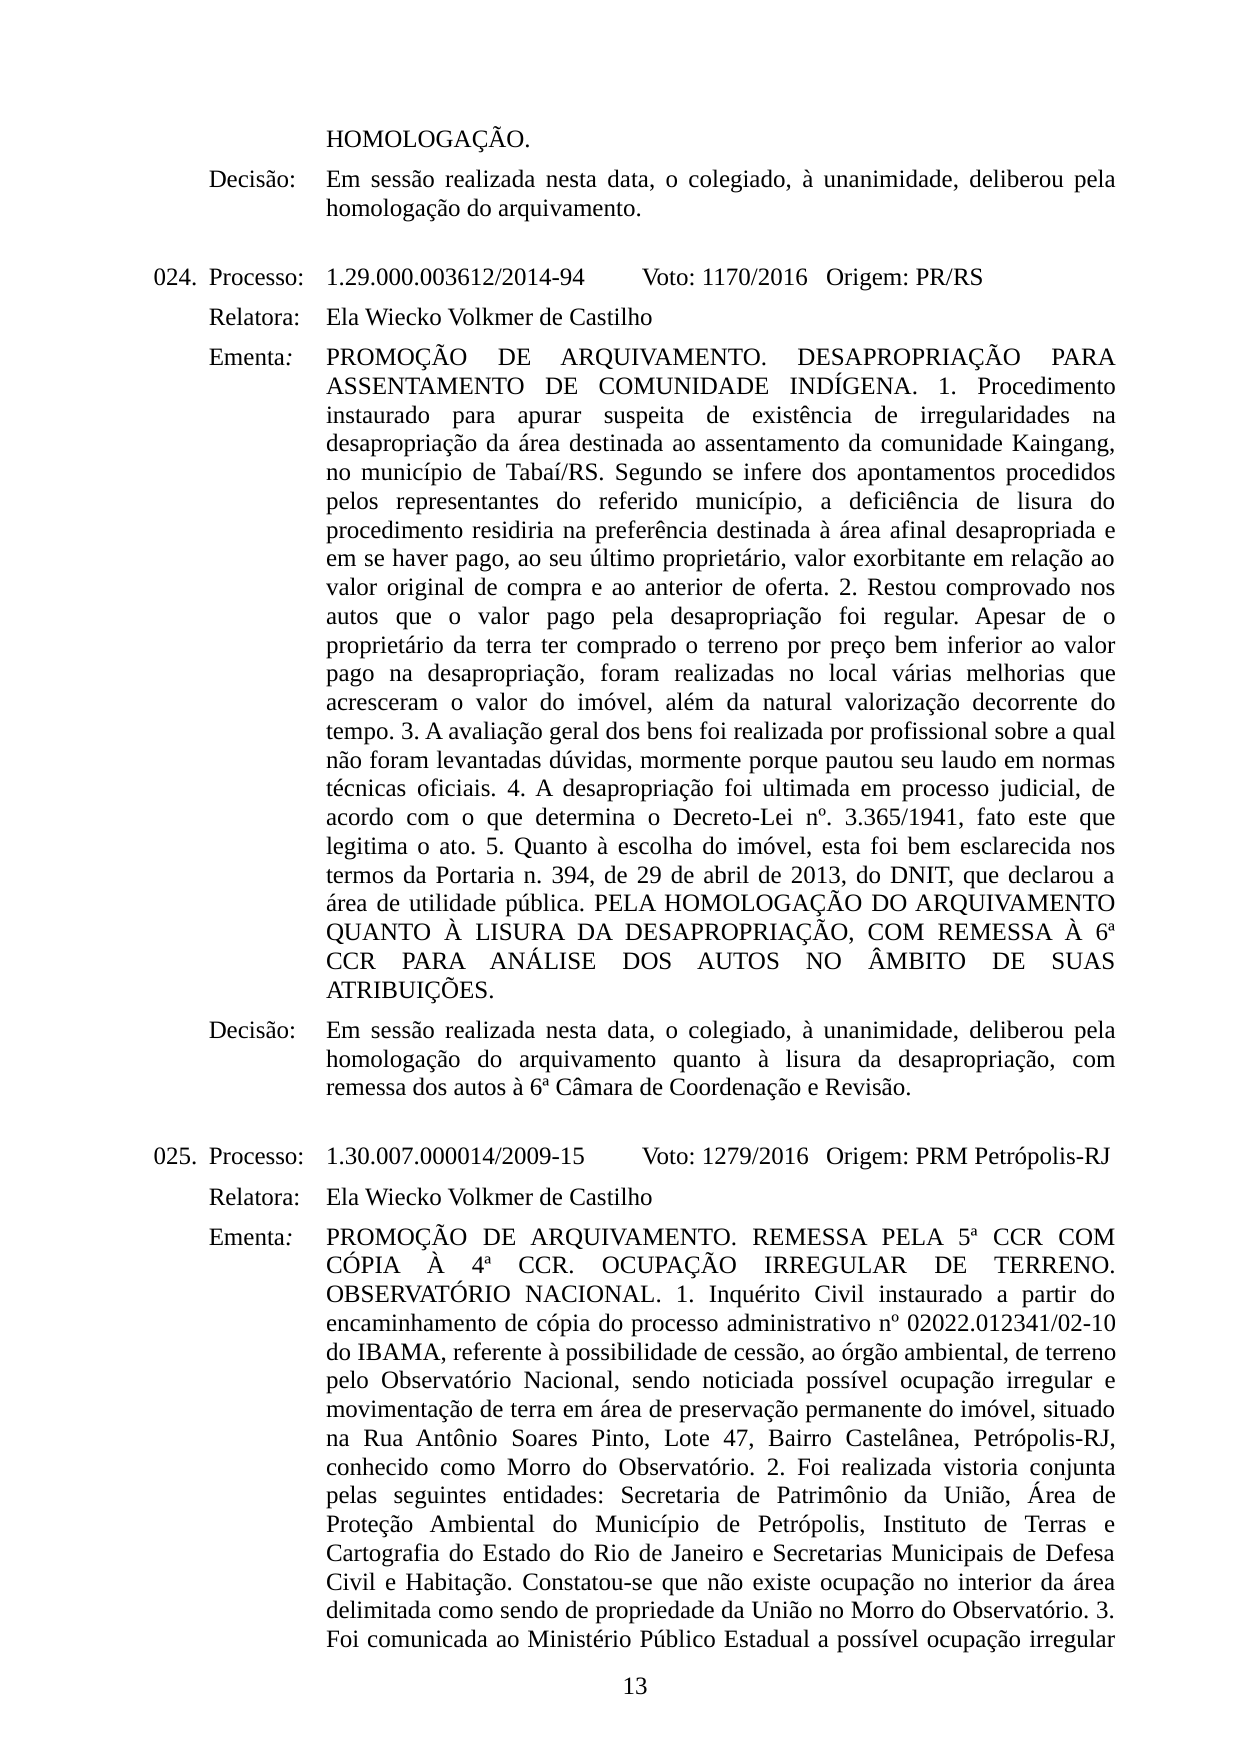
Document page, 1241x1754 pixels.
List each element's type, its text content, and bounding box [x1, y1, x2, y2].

table_cell Decisão: [203, 158, 320, 227]
table_cell HOMOLOGAÇÃO. [320, 118, 1122, 158]
table_header Origem: PRM Petrópolis-RJ [820, 1136, 1122, 1176]
table_cell PROMOÇÃO DE ARQUIVAMENTO. DESAPROPRIAÇÃO PARA ASSENTAMENTO DE COMUNIDADE INDÍGENA. 1. Procedimento instaurado para apurar suspeita de existência de irregularidades na desapropriação da área destinada ao assentamento da comunidade Kaingang, no município de Tabaí/RS. Segundo se infere dos apontamentos procedidos pelos representantes do referido município, a deficiência de lisura do procedimento residiria na preferência destinada à área afinal desapropriada e em se haver pago, ao seu último proprietário, valor exorbitante em relação ao valor original de compra e ao anterior de oferta. 2. Restou comprovado nos autos que o valor pago pela desapropriação foi regular. Apesar de o proprietário da terra ter comprado o terreno por preço bem inferior ao valor pago na desapropriação, foram realizadas no local várias melhorias que acresceram o valor do imóvel, além da natural valorização decorrente do tempo. 3. A avaliação geral dos bens foi realizada por profissional sobre a qual não foram levantadas dúvidas, mormente porque pautou seu laudo em normas técnicas oficiais. 4. A desapropriação foi ultimada em processo judicial, de acordo com o que determina o Decreto-Lei nº. 3.365/1941, fato este que legitima o ato. 5. Quanto à escolha do imóvel, esta foi bem esclarecida nos termos da Portaria n. 394, de 29 de abril de 2013, do DNIT, que declarou a área de utilidade pública. PELA HOMOLOGAÇÃO DO ARQUIVAMENTO QUANTO À LISURA DA DESAPROPRIAÇÃO, COM REMESSA À 6ª CCR PARA ANÁLISE DOS AUTOS NO ÂMBITO DE SUAS ATRIBUIÇÕES. [320, 336, 1122, 1009]
table_cell Em sessão realizada nesta data, o colegiado, à unanimidade, deliberou pela homologação do arquivamento quanto à lisura da desapropriação, com remessa dos autos à 6ª Câmara de Coordenação e Revisão. [320, 1009, 1122, 1107]
table_cell [203, 118, 320, 158]
table_cell Em sessão realizada nesta data, o colegiado, à unanimidade, deliberou pela homologação do arquivamento. [320, 158, 1122, 227]
table_cell Ementa: [203, 1216, 320, 1659]
table_header 1.29.000.003612/2014-94 [320, 256, 636, 296]
table_cell Relatora: [203, 1176, 320, 1216]
table_header Origem: PR/RS [820, 256, 1122, 296]
table_cell [148, 1009, 203, 1107]
table_cell Decisão: [203, 1009, 320, 1107]
table_header 025. [148, 1136, 203, 1176]
table_cell [148, 296, 203, 336]
table_cell [148, 336, 203, 1009]
table_header 1.30.007.000014/2009-15 [320, 1136, 636, 1176]
table_header Voto: 1279/2016 [636, 1136, 820, 1176]
table_header Processo: [203, 1136, 320, 1176]
table_cell Ela Wiecko Volkmer de Castilho [320, 296, 1122, 336]
table_cell Ela Wiecko Volkmer de Castilho [320, 1176, 1122, 1216]
table_cell Ementa: [203, 336, 320, 1009]
table_cell PROMOÇÃO DE ARQUIVAMENTO. REMESSA PELA 5ª CCR COM CÓPIA À 4ª CCR. OCUPAÇÃO IRREGULAR DE TERRENO. OBSERVATÓRIO NACIONAL. 1. Inquérito Civil instaurado a partir do encaminhamento de cópia do processo administrativo nº 02022.012341/02-10 do IBAMA, referente à possibilidade de cessão, ao órgão ambiental, de terreno pelo Observatório Nacional, sendo noticiada possível ocupação irregular e movimentação de terra em área de preservação permanente do imóvel, situado na Rua Antônio Soares Pinto, Lote 47, Bairro Castelânea, Petrópolis-RJ, conhecido como Morro do Observatório. 2. Foi realizada vistoria conjunta pelas seguintes entidades: Secretaria de Patrimônio da União, Área de Proteção Ambiental do Município de Petrópolis, Instituto de Terras e Cartografia do Estado do Rio de Janeiro e Secretarias Municipais de Defesa Civil e Habitação. Constatou-se que não existe ocupação no interior da área delimitada como sendo de propriedade da União no Morro do Observatório. 3. Foi comunicada ao Ministério Público Estadual a possível ocupação irregular [320, 1216, 1122, 1659]
table_header Processo: [203, 256, 320, 296]
table_cell [148, 1216, 203, 1659]
table_cell [148, 118, 203, 158]
table_header Voto: 1170/2016 [636, 256, 820, 296]
table_header 024. [148, 256, 203, 296]
table_cell [148, 1176, 203, 1216]
table_cell [148, 158, 203, 227]
table_cell Relatora: [203, 296, 320, 336]
